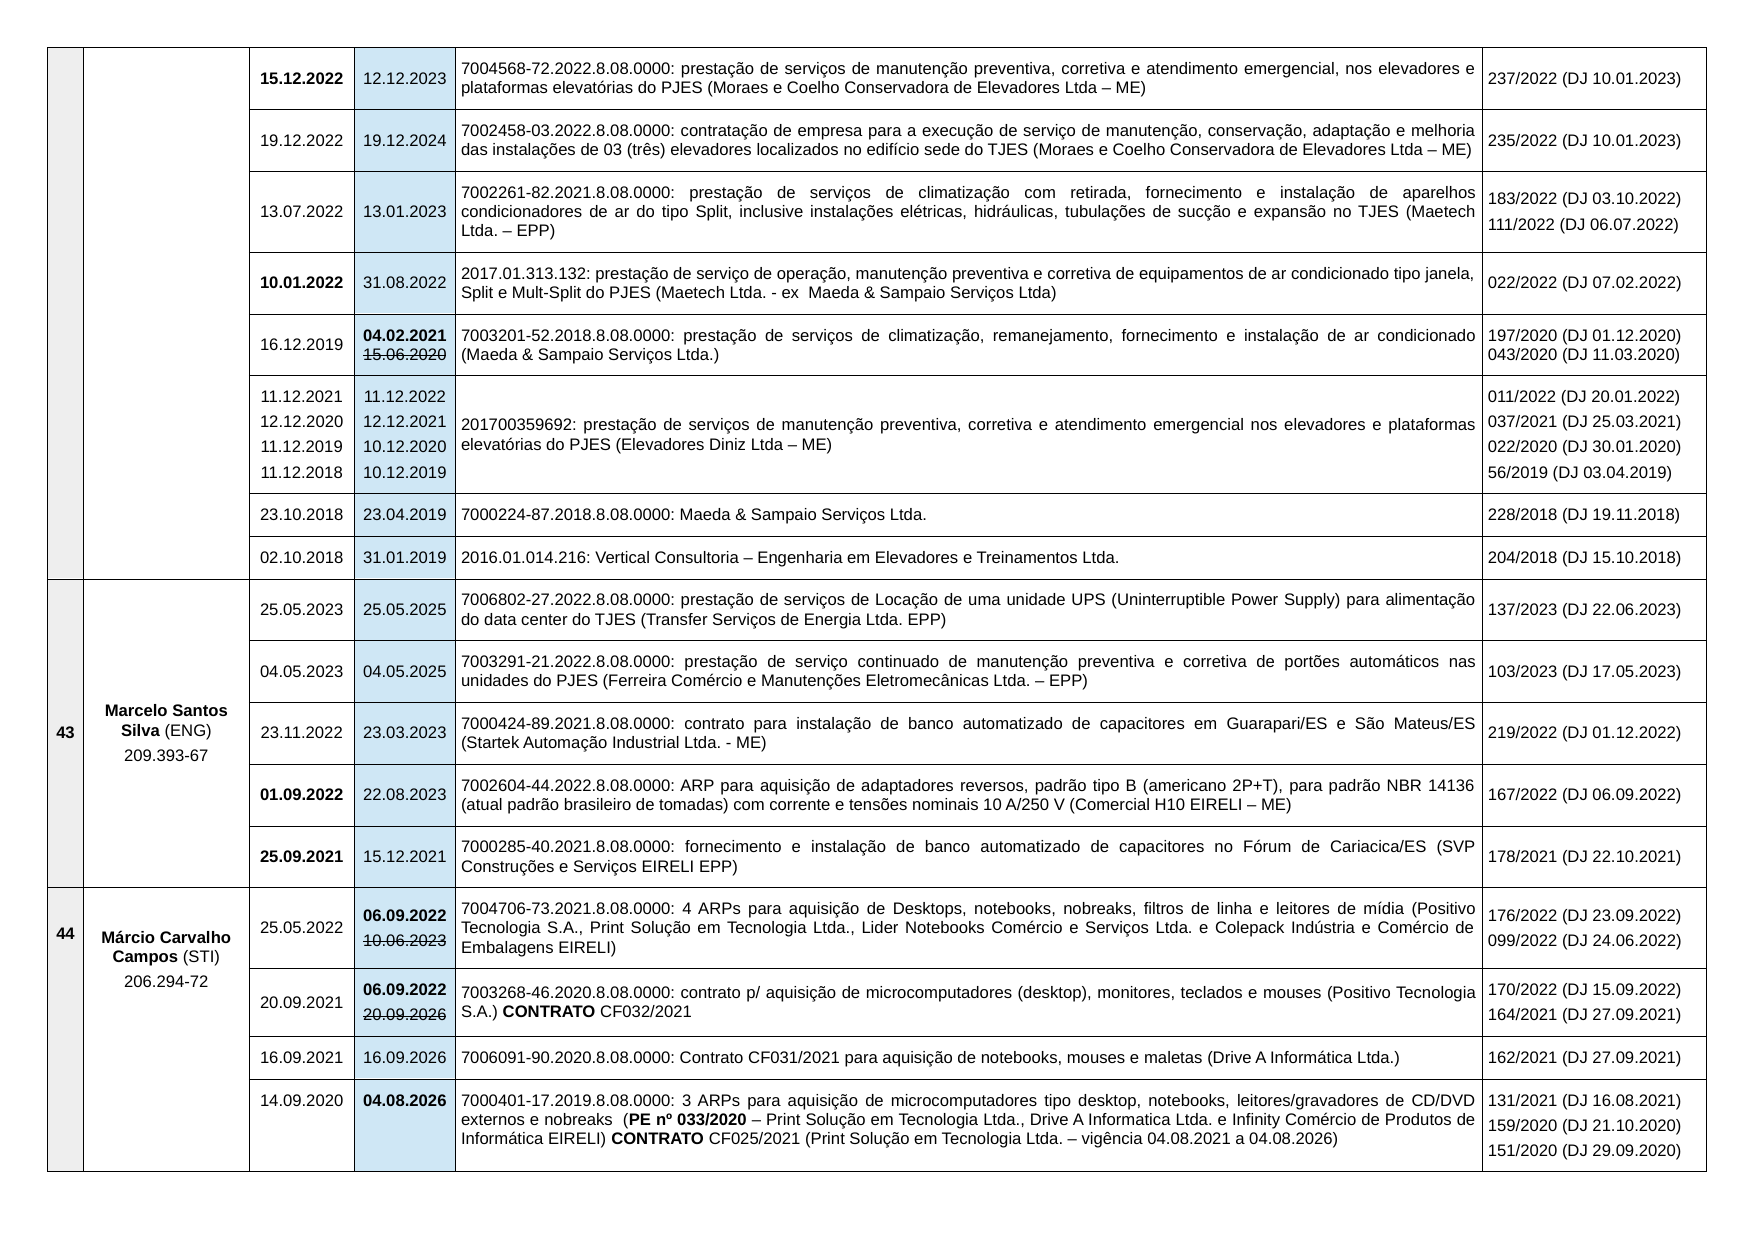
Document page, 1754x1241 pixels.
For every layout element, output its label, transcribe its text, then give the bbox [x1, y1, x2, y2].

table_cell 228/2018 (DJ 19.11.2018) [1483, 494, 1706, 536]
table_cell 201700359692: prestação de serviços de manutenção preventiva, corretiva e atendimento emergencial nos elevadores e plataformas elevatórias do PJES (Elevadores Diniz Ltda – ME) [456, 376, 1482, 493]
table_cell 7003291-21.2022.8.08.0000: prestação de serviço continuado de manutenção preventiva e corretiva de portões automáticos nas unidades do PJES (Ferreira Comércio e Manutenções Eletromecânicas Ltda. – EPP) [456, 641, 1482, 702]
table_cell 25.05.2025 [355, 580, 455, 640]
table_cell 22.08.2023 [355, 765, 455, 826]
table_cell 11.12.2021 12.12.2020 11.12.2019 11.12.2018 [250, 376, 354, 493]
table_cell 167/2022 (DJ 06.09.2022) [1483, 765, 1706, 826]
table_cell 7004568-72.2022.8.08.0000: prestação de serviços de manutenção preventiva, corretiva e atendimento emergencial, nos elevadores e plataformas elevatórias do PJES (Moraes e Coelho Conservadora de Elevadores Ltda – ME) [456, 48, 1482, 109]
table_cell 23.11.2022 [250, 703, 354, 764]
table_cell 131/2021 (DJ 16.08.2021) 159/2020 (DJ 21.10.2020) 151/2020 (DJ 29.09.2020) [1483, 1080, 1706, 1171]
table_cell 2017.01.313.132: prestação de serviço de operação, manutenção preventiva e corretiva de equipamentos de ar condicionado tipo janela, Split e Mult-Split do PJES (Maetech Ltda. - ex Maeda & Sampaio Serviços Ltda) [456, 253, 1482, 313]
table_cell 02.10.2018 [250, 537, 354, 578]
table_cell 04.08.2026 [355, 1080, 455, 1171]
table_cell 170/2022 (DJ 15.09.2022) 164/2021 (DJ 27.09.2021) [1483, 969, 1706, 1036]
table_cell 23.10.2018 [250, 494, 354, 536]
table_cell 23.04.2019 [355, 494, 455, 536]
table_cell 16.09.2026 [355, 1037, 455, 1078]
table_cell 10.01.2022 [250, 253, 354, 313]
table_cell 7000224-87.2018.8.08.0000: Maeda & Sampaio Serviços Ltda. [456, 494, 1482, 536]
table_cell 43 [48, 580, 83, 887]
table_cell 7002261-82.2021.8.08.0000: prestação de serviços de climatização com retirada, fornecimento e instalação de aparelhos condicionadores de ar do tipo Split, inclusive instalações elétricas, hidráulicas, tubulações de sucção e expansão no TJES (Maetech Ltda. – EPP) [456, 172, 1482, 252]
table_cell 04.05.2023 [250, 641, 354, 702]
table_cell 44 [48, 888, 83, 1171]
table_cell 25.09.2021 [250, 827, 354, 887]
table_cell 12.12.2023 [355, 48, 455, 109]
table_cell 7004706-73.2021.8.08.0000: 4 ARPs para aquisição de Desktops, notebooks, nobreaks, filtros de linha e leitores de mídia (Positivo Tecnologia S.A., Print Solução em Tecnologia Ltda., Lider Notebooks Comércio e Serviços Ltda. e Colepack Indústria e Comércio de Embalagens EIRELI) [456, 888, 1482, 968]
table_cell 7000401-17.2019.8.08.0000: 3 ARPs para aquisição de microcomputadores tipo desktop, notebooks, leitores/gravadores de CD/DVD externos e nobreaks (PE nº 033/2020 – Print Solução em Tecnologia Ltda., Drive A Informatica Ltda. e Infinity Comércio de Produtos de Informática EIRELI) CONTRATO CF025/2021 (Print Solução em Tecnologia Ltda. – vigência 04.08.2021 a 04.08.2026) [456, 1080, 1482, 1171]
table_cell 11.12.2022 12.12.2021 10.12.2020 10.12.2019 [355, 376, 455, 493]
table_cell 04.02.202115.06.2020 [355, 315, 455, 375]
table_cell 7003268-46.2020.8.08.0000: contrato p/ aquisição de microcomputadores (desktop), monitores, teclados e mouses (Positivo Tecnologia S.A.) CONTRATO CF032/2021 [456, 969, 1482, 1036]
table_cell 219/2022 (DJ 01.12.2022) [1483, 703, 1706, 764]
table_cell 14.09.2020 [250, 1080, 354, 1171]
table_cell 103/2023 (DJ 17.05.2023) [1483, 641, 1706, 702]
table_cell 13.01.2023 [355, 172, 455, 252]
table_cell 204/2018 (DJ 15.10.2018) [1483, 537, 1706, 578]
table_cell 06.09.2022 20.09.2026 [355, 969, 455, 1036]
table_cell Márcio Carvalho Campos (STI) 206.294-72 [84, 888, 249, 1171]
table_cell [48, 48, 83, 578]
table_cell 7006091-90.2020.8.08.0000: Contrato CF031/2021 para aquisição de notebooks, mouses e maletas (Drive A Informática Ltda.) [456, 1037, 1482, 1078]
table_cell 13.07.2022 [250, 172, 354, 252]
table_cell 235/2022 (DJ 10.01.2023) [1483, 110, 1706, 171]
table_cell 7006802-27.2022.8.08.0000: prestação de serviços de Locação de uma unidade UPS (Uninterruptible Power Supply) para alimentação do data center do TJES (Transfer Serviços de Energia Ltda. EPP) [456, 580, 1482, 640]
table_cell 15.12.2022 [250, 48, 354, 109]
table_cell 7002604-44.2022.8.08.0000: ARP para aquisição de adaptadores reversos, padrão tipo B (americano 2P+T), para padrão NBR 14136 (atual padrão brasileiro de tomadas) com corrente e tensões nominais 10 A/250 V (Comercial H10 EIRELI – ME) [456, 765, 1482, 826]
table_cell 197/2020 (DJ 01.12.2020) 043/2020 (DJ 11.03.2020) [1483, 315, 1706, 375]
table_cell 2016.01.014.216: Vertical Consultoria – Engenharia em Elevadores e Treinamentos Ltda. [456, 537, 1482, 578]
table_cell 19.12.2022 [250, 110, 354, 171]
table_cell 15.12.2021 [355, 827, 455, 887]
table_cell 31.08.2022 [355, 253, 455, 313]
table_cell 25.05.2022 [250, 888, 354, 968]
table_cell [84, 48, 249, 578]
table_cell 176/2022 (DJ 23.09.2022) 099/2022 (DJ 24.06.2022) [1483, 888, 1706, 968]
table_cell 20.09.2021 [250, 969, 354, 1036]
table_cell 183/2022 (DJ 03.10.2022) 111/2022 (DJ 06.07.2022) [1483, 172, 1706, 252]
table_cell 16.09.2021 [250, 1037, 354, 1078]
table_cell Marcelo Santos Silva (ENG) 209.393-67 [84, 580, 249, 887]
table_cell 23.03.2023 [355, 703, 455, 764]
table_cell 022/2022 (DJ 07.02.2022) [1483, 253, 1706, 313]
table_cell 178/2021 (DJ 22.10.2021) [1483, 827, 1706, 887]
table_cell 162/2021 (DJ 27.09.2021) [1483, 1037, 1706, 1078]
table_cell 25.05.2023 [250, 580, 354, 640]
table_cell 137/2023 (DJ 22.06.2023) [1483, 580, 1706, 640]
table_cell 7000424-89.2021.8.08.0000: contrato para instalação de banco automatizado de capacitores em Guarapari/ES e São Mateus/ES (Startek Automação Industrial Ltda. - ME) [456, 703, 1482, 764]
table_cell 237/2022 (DJ 10.01.2023) [1483, 48, 1706, 109]
table_cell 16.12.2019 [250, 315, 354, 375]
table_cell 01.09.2022 [250, 765, 354, 826]
table_cell 06.09.2022 10.06.2023 [355, 888, 455, 968]
table_cell 7003201-52.2018.8.08.0000: prestação de serviços de climatização, remanejamento, fornecimento e instalação de ar condicionado (Maeda & Sampaio Serviços Ltda.) [456, 315, 1482, 375]
table_cell 011/2022 (DJ 20.01.2022) 037/2021 (DJ 25.03.2021) 022/2020 (DJ 30.01.2020) 56/2019 (DJ 03.04.2019) [1483, 376, 1706, 493]
table_cell 31.01.2019 [355, 537, 455, 578]
table_cell 19.12.2024 [355, 110, 455, 171]
table_cell 7002458-03.2022.8.08.0000: contratação de empresa para a execução de serviço de manutenção, conservação, adaptação e melhoria das instalações de 03 (três) elevadores localizados no edifício sede do TJES (Moraes e Coelho Conservadora de Elevadores Ltda – ME) [456, 110, 1482, 171]
table_cell 7000285-40.2021.8.08.0000: fornecimento e instalação de banco automatizado de capacitores no Fórum de Cariacica/ES (SVP Construções e Serviços EIRELI EPP) [456, 827, 1482, 887]
table_cell 04.05.2025 [355, 641, 455, 702]
